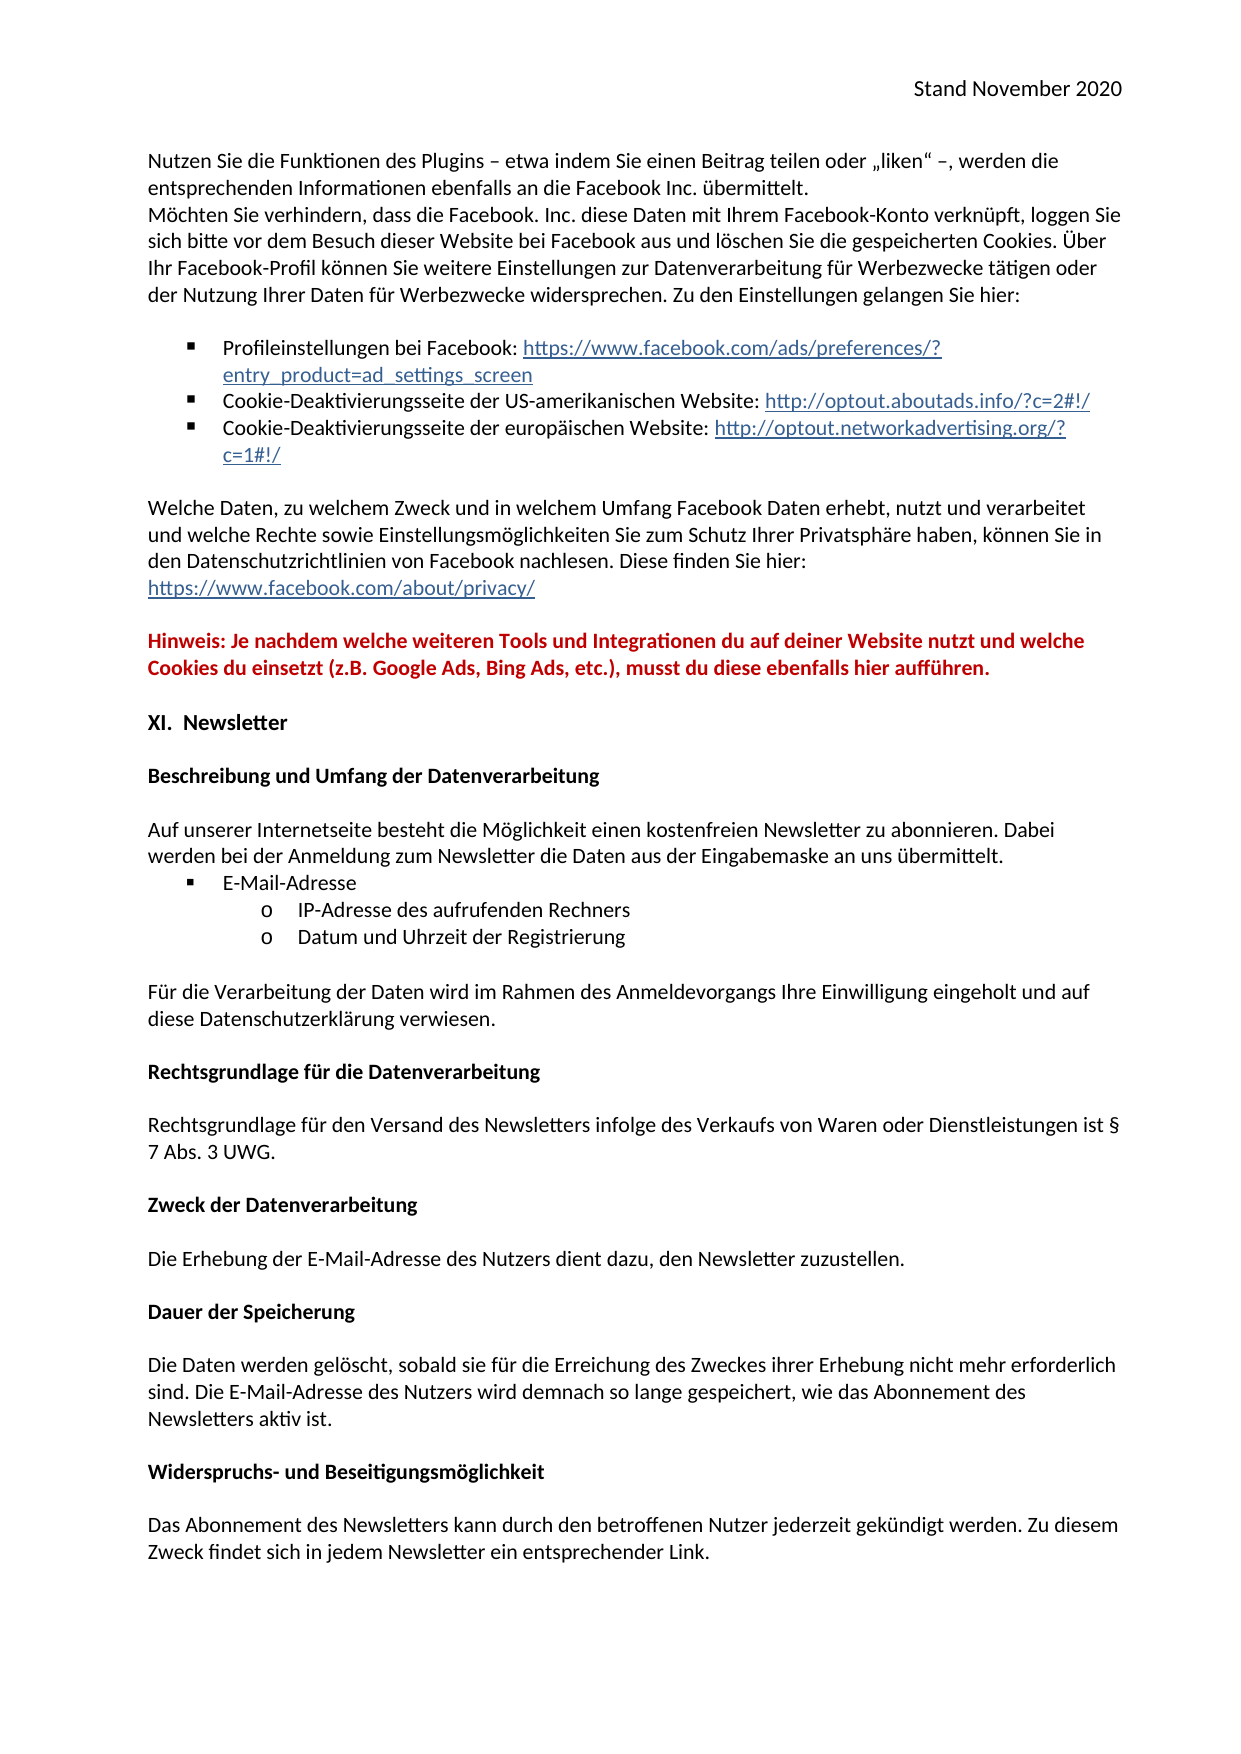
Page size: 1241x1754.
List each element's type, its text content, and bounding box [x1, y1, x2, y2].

list Cookie-Deaktivierungsseite der US-amerikanischen Website: http://optout.aboutads.info/?c=2#!/ [185, 388, 1122, 414]
text XI. Newsletter [148, 708, 1122, 736]
text Rechtsgrundlage für den Versand des Newsletters infolge des Verkaufs von Waren oder Dienstleistungen ist § 7 Abs. 3 UWG. [148, 1111, 1122, 1165]
text Für die Verarbeitung der Daten wird im Rahmen des Anmeldevorgangs Ihre Einwilligung eingeholt und auf diese Datenschutzerklärung verwiesen. [148, 978, 1122, 1031]
text Das Abonnement des Newsletters kann durch den betroffenen Nutzer jederzeit gekündigt werden. Zu diesem Zweck findet sich in jedem Newsletter ein entsprechender Link. [148, 1511, 1122, 1565]
text Widerspruchs- und Beseitigungsmöglichkeit [148, 1458, 1122, 1485]
text Nutzen Sie die Funktionen des Plugins – etwa indem Sie einen Beitrag teilen oder „liken“ –, werden die entsprechenden Informationen ebenfalls an die Facebook Inc. übermittelt. [148, 148, 1122, 201]
text Auf unserer Internetseite besteht die Möglichkeit einen kostenfreien Newsletter zu abonnieren. Dabei werden bei der Anmeldung zum Newsletter die Daten aus der Eingabemaske an uns übermittelt. [148, 816, 1122, 869]
list Datum und Uhrzeit der Registrierung [260, 923, 1122, 951]
text Rechtsgrundlage für die Datenverarbeitung [148, 1058, 1122, 1085]
text Beschreibung und Umfang der Datenverarbeitung [148, 762, 1122, 789]
text Möchten Sie verhindern, dass die Facebook. Inc. diese Daten mit Ihrem Facebook-Konto verknüpft, loggen Sie sich bitte vor dem Besuch dieser Website bei Facebook aus und löschen Sie die gespeicherten Cookies. Über Ihr Facebook-Profil können Sie weitere Einstellungen zur Datenverarbeitung für Werbezwecke tätigen oder der Nutzung Ihrer Daten für Werbezwecke widersprechen. Zu den Einstellungen gelangen Sie hier: [148, 201, 1122, 308]
text Die Erhebung der E-Mail-Adresse des Nutzers dient dazu, den Newsletter zuzustellen. [148, 1245, 1122, 1271]
text Zweck der Datenverarbeitung [148, 1191, 1122, 1218]
text Hinweis: Je nachdem welche weiteren Tools und Integrationen du auf deiner Website nutzt und welche Cookies du einsetzt (z.B. Google Ads, Bing Ads, etc.), musst du diese ebenfalls hier aufführen. [148, 628, 1122, 681]
list IP-Adresse des aufrufenden Rechners [260, 896, 1122, 923]
text Welche Daten, zu welchem Zweck und in welchem Umfang Facebook Daten erhebt, nutzt und verarbeitet und welche Rechte sowie Einstellungsmöglichkeiten Sie zum Schutz Ihrer Privatsphäre haben, können Sie in den Datenschutzrichtlinien von Facebook nachlesen. Diese finden Sie hier: https://www.facebook.com/about/privacy/ [148, 494, 1122, 601]
list E-Mail-Adresse [185, 869, 1122, 896]
text Dauer der Speicherung [148, 1298, 1122, 1325]
list Profileinstellungen bei Facebook: https://www.facebook.com/ads/preferences/?entry_product=ad_settings_screen [185, 334, 1122, 388]
list Cookie-Deaktivierungsseite der europäischen Website: http://optout.networkadvertising.org/?c=1#!/ [185, 414, 1122, 468]
text Die Daten werden gelöscht, sobald sie für die Erreichung des Zweckes ihrer Erhebung nicht mehr erforderlich sind. Die E-Mail-Adresse des Nutzers wird demnach so lange gespeichert, wie das Abonnement des Newsletters aktiv ist. [148, 1351, 1122, 1431]
